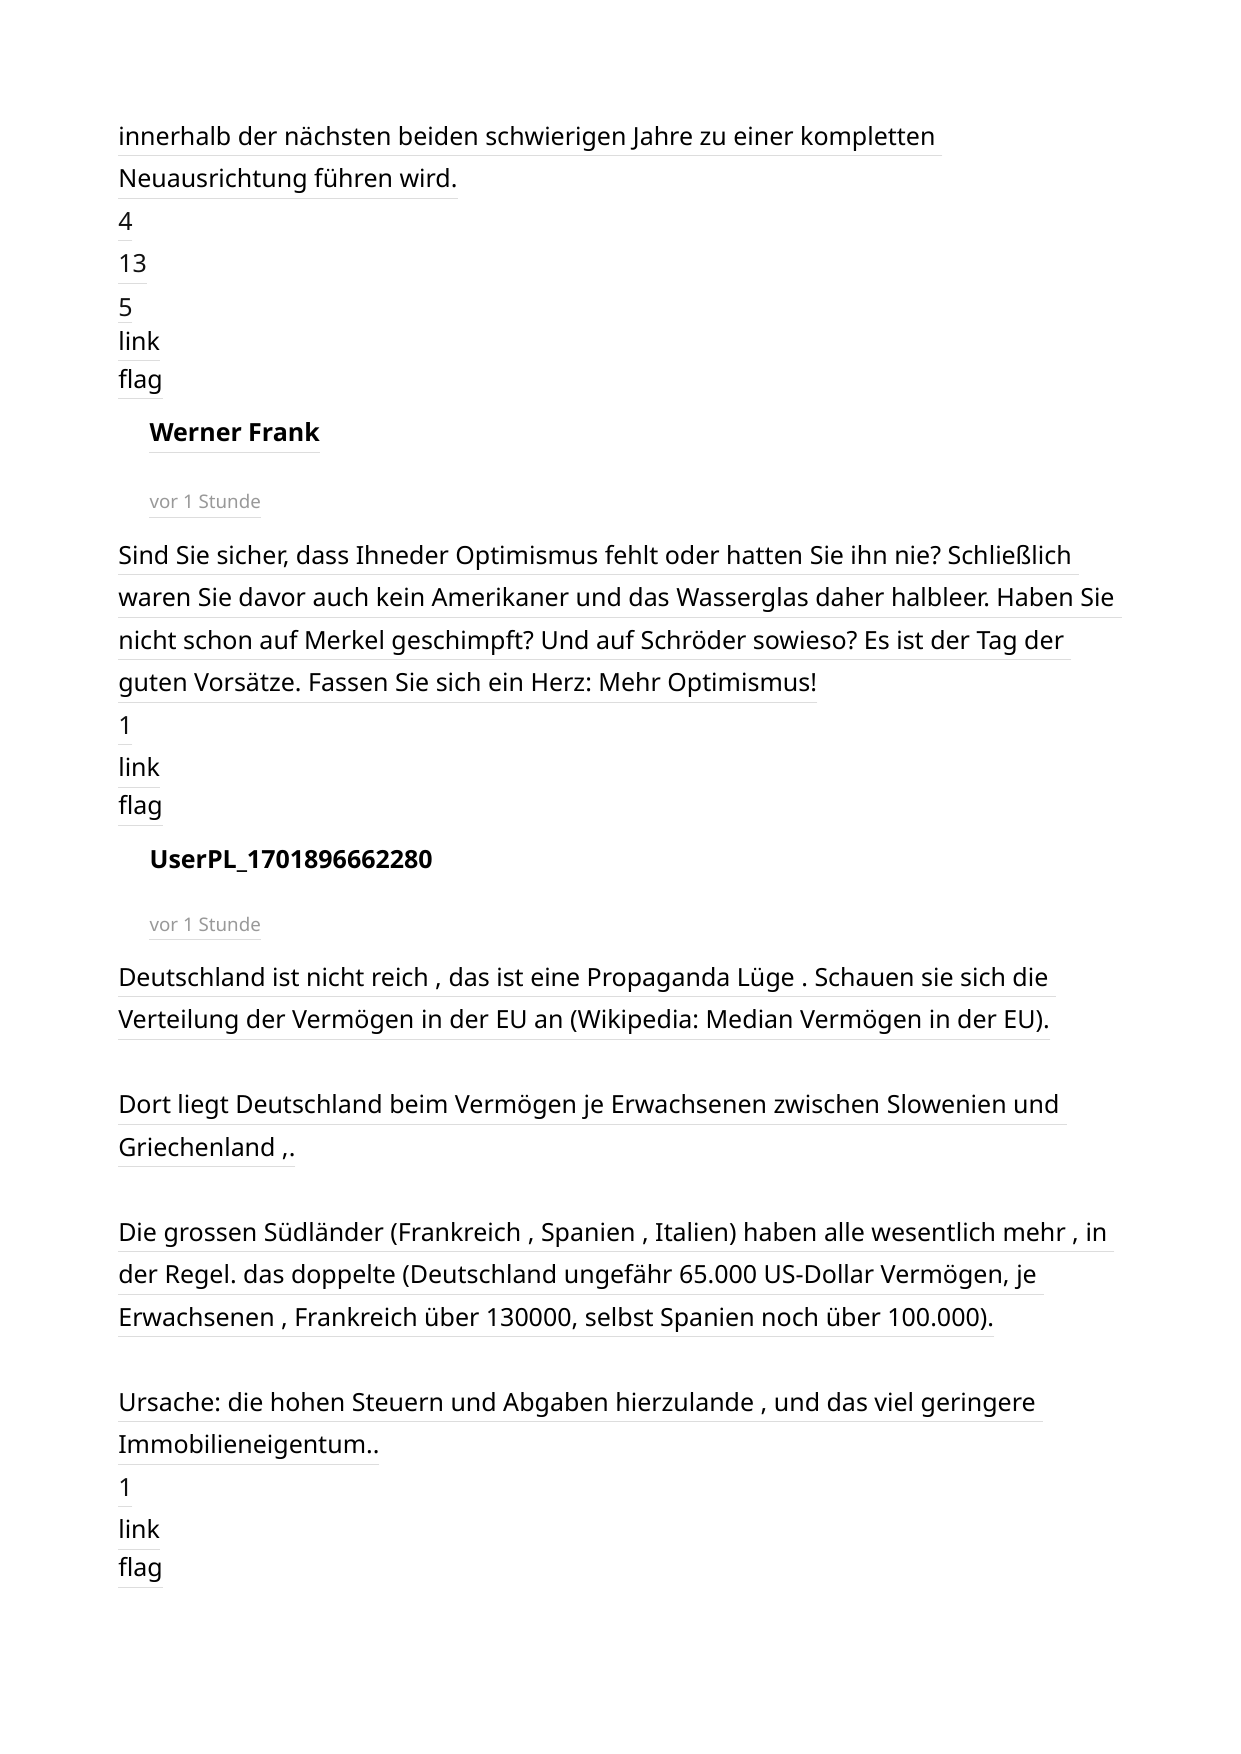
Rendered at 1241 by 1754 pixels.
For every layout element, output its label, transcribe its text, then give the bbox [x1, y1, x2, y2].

text flag [118, 361, 1122, 399]
text UserPL_1701896662280 [149, 842, 1122, 876]
text 13 [118, 246, 1122, 284]
text 5 [118, 288, 1122, 323]
text Deutschland ist nicht reich , das ist eine Propaganda Lüge . Schauen sie sich die Verteilung der Vermögen in der EU an (Wikipedia: Median Vermögen in der EU). Dort liegt Deutschland beim Vermögen je Erwachsenen zwischen Slowenien und Griechenland ,. Die grossen Südländer (Frankreich , Spanien , Italien) haben alle wesentlich mehr , in der Regel. das doppelte (Deutschland ungefähr 65.000 US-Dollar Vermögen, je Erwachsenen , Frankreich über 130000, selbst Spanien noch über 100.000). Ursache: die hohen Steuern und Abgaben hierzulande , und das viel geringere Immobilieneigentum.. [118, 959, 1122, 1465]
text flag [118, 1550, 1122, 1588]
text nicht schon auf Merkel geschimpft? Und auf Schröder sowieso? Es ist der Tag der guten Vorsätze. Fassen Sie sich ein Herz: Mehr Optimismus! [118, 618, 1122, 703]
text flag [118, 788, 1122, 826]
text Sind Sie sicher, dass Ihneder Optimismus fehlt oder hatten Sie ihn nie? Schließlich waren Sie davor auch kein Amerikaner und das Wasserglas daher halbleer. Haben Sie [118, 537, 1122, 617]
text link [118, 750, 1122, 788]
text vor 1 Stunde [149, 489, 1117, 518]
text 1 [118, 1469, 1122, 1507]
text 1 [118, 707, 1122, 745]
text 4 [118, 203, 1122, 241]
text link [118, 1512, 1122, 1550]
text vor 1 Stunde [149, 911, 1117, 940]
text innerhalb der nächsten beiden schwierigen Jahre zu einer kompletten Neuausrichtung führen wird. [118, 118, 1122, 199]
text link [118, 323, 1122, 361]
text Werner Frank [149, 415, 1122, 453]
